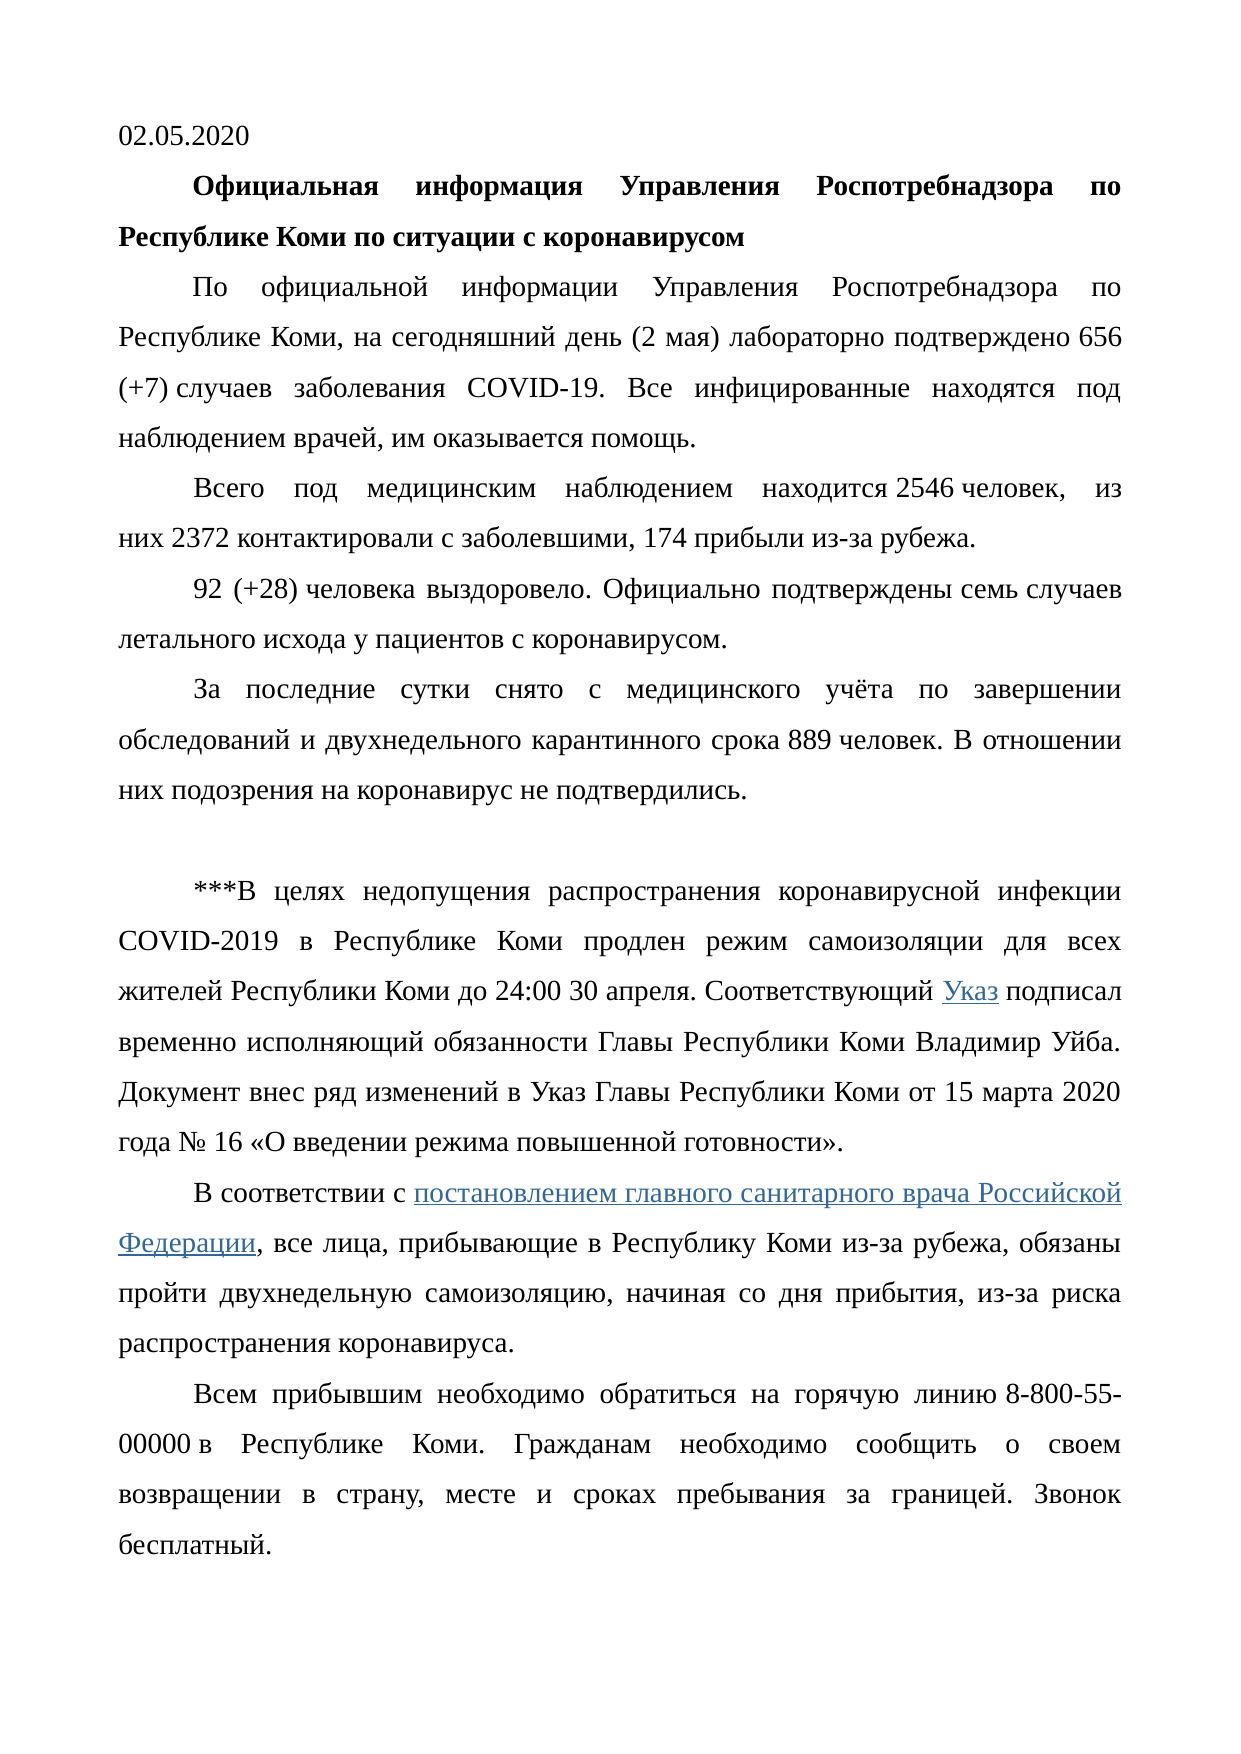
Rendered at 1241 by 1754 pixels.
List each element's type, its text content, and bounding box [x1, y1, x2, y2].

subtitle Официальная информация Управления Роспотребнадзора по Республике Коми по ситуации с коронавирусом [118, 168, 1122, 252]
text По официальной информации Управления Роспотребнадзора по Республике Коми, на сегодняшний день (2 мая) лабораторно подтверждено 656 (+7) случаев заболевания COVID-19. Все инфицированные находятся под наблюдением врачей, им оказывается помощь. [118, 269, 1122, 453]
text Всего под медицинским наблюдением находится 2546 человек, из них 2372 контактировали с заболевшими, 174 прибыли из-за рубежа. [118, 470, 1122, 554]
text 92 (+28) человека выздоровело. Официально подтверждены семь случаев летального исхода у пациентов с коронавирусом. [118, 571, 1122, 655]
text За последние сутки снято с медицинского учёта по завершении обследований и двухнедельного карантинного срока 889 человек. В отношении них подозрения на коронавирус не подтвердились. [118, 672, 1122, 806]
text Всем прибывшим необходимо обратиться на горячую линию 8-800-55-00000 в Республике Коми. Гражданам необходимо сообщить о своем возвращении в страну, месте и сроках пребывания за границей. Звонок бесплатный. [118, 1376, 1122, 1560]
text ***В целях недопущения распространения коронавирусной инфекции COVID-2019 в Республике Коми продлен режим самоизоляции для всех жителей Республики Коми до 24:00 30 апреля. Соответствующий Указ подписал временно исполняющий обязанности Главы Республики Коми Владимир Уйба. Документ внес ряд изменений в Указ Главы Республики Коми от 15 марта 2020 года № 16 «О введении режима повышенной готовности». [118, 873, 1122, 1158]
subtitle 02.05.2020 [118, 118, 1122, 152]
text В соответствии с постановлением главного санитарного врача Российской Федерации, все лица, прибывающие в Республику Коми из-за рубежа, обязаны пройти двухнедельную самоизоляцию, начиная со дня прибытия, из-за риска распространения коронавируса. [118, 1175, 1122, 1359]
